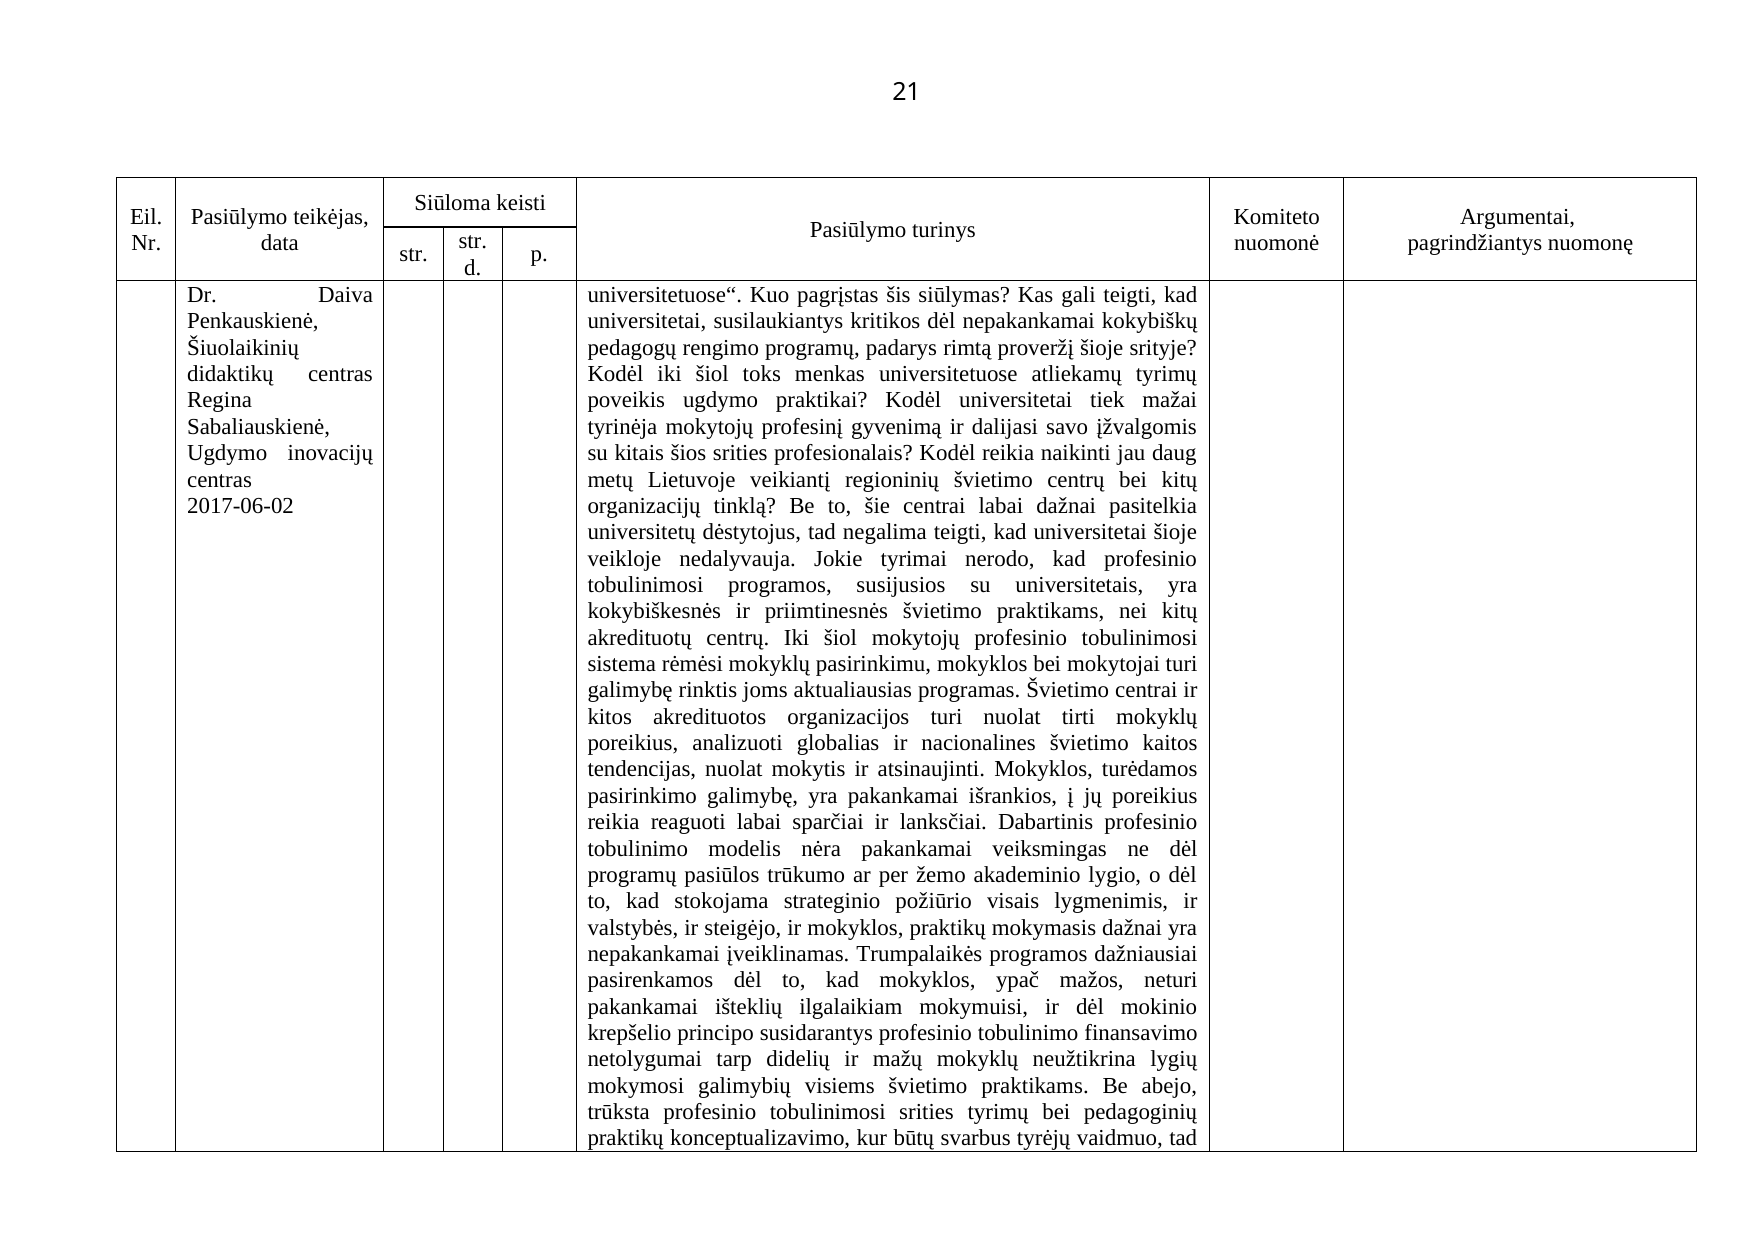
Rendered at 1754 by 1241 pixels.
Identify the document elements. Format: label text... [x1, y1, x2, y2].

table_cell Dr. Daiva Penkauskienė, Šiuolaikinių didaktikų centras Regina Sabaliauskienė, Ugdymo inovacijų centras 2017-06-02 [176, 281, 383, 1151]
table_cell [503, 281, 576, 1151]
table_cell [384, 281, 443, 1151]
table_cell p. [503, 228, 576, 280]
table_header Pasiūlymo teikėjas, data [176, 178, 383, 280]
table_cell str. [384, 228, 443, 280]
table_cell str. d. [444, 228, 502, 280]
table_header Siūloma keisti [384, 178, 576, 226]
table_header Komiteto nuomonė [1210, 178, 1343, 280]
table_cell [117, 281, 175, 1151]
table_cell [1344, 281, 1696, 1151]
table_cell universitetuose“. Kuo pagrįstas šis siūlymas? Kas gali teigti, kad universitetai, susilaukiantys kritikos dėl nepakankamai kokybiškų pedagogų rengimo programų, padarys rimtą proveržį šioje srityje? Kodėl iki šiol toks menkas universitetuose atliekamų tyrimų poveikis ugdymo praktikai? Kodėl universitetai tiek mažai tyrinėja mokytojų profesinį gyvenimą ir dalijasi savo įžvalgomis su kitais šios srities profesionalais? Kodėl reikia naikinti jau daug metų Lietuvoje veikiantį regioninių švietimo centrų bei kitų organizacijų tinklą? Be to, šie centrai labai dažnai pasitelkia universitetų dėstytojus, tad negalima teigti, kad universitetai šioje veikloje nedalyvauja. Jokie tyrimai nerodo, kad profesinio tobulinimosi programos, susijusios su universitetais, yra kokybiškesnės ir priimtinesnės švietimo praktikams, nei kitų akredituotų centrų. Iki šiol mokytojų profesinio tobulinimosi sistema rėmėsi mokyklų pasirinkimu, mokyklos bei mokytojai turi galimybę rinktis joms aktualiausias programas. Švietimo centrai ir kitos akredituotos organizacijos turi nuolat tirti mokyklų poreikius, analizuoti globalias ir nacionalines švietimo kaitos tendencijas, nuolat mokytis ir atsinaujinti. Mokyklos, turėdamos pasirinkimo galimybę, yra pakankamai išrankios, į jų poreikius reikia reaguoti labai sparčiai ir lanksčiai. Dabartinis profesinio tobulinimo modelis nėra pakankamai veiksmingas ne dėl programų pasiūlos trūkumo ar per žemo akademinio lygio, o dėl to, kad stokojama strateginio požiūrio visais lygmenimis, ir valstybės, ir steigėjo, ir mokyklos, praktikų mokymasis dažnai yra nepakankamai įveiklinamas. Trumpalaikės programos dažniausiai pasirenkamos dėl to, kad mokyklos, ypač mažos, neturi pakankamai išteklių ilgalaikiam mokymuisi, ir dėl mokinio krepšelio principo susidarantys profesinio tobulinimo finansavimo netolygumai tarp didelių ir mažų mokyklų neužtikrina lygių mokymosi galimybių visiems švietimo praktikams. Be abejo, trūksta profesinio tobulinimosi srities tyrimų bei pedagoginių praktikų konceptualizavimo, kur būtų svarbus tyrėjų vaidmuo, tad [577, 281, 1209, 1151]
table_cell [444, 281, 502, 1151]
table_cell [1210, 281, 1343, 1151]
table_header Eil. Nr. [117, 178, 175, 280]
table_header Argumentai, pagrindžiantys nuomonę [1344, 178, 1696, 280]
table_header Pasiūlymo turinys [577, 178, 1209, 280]
